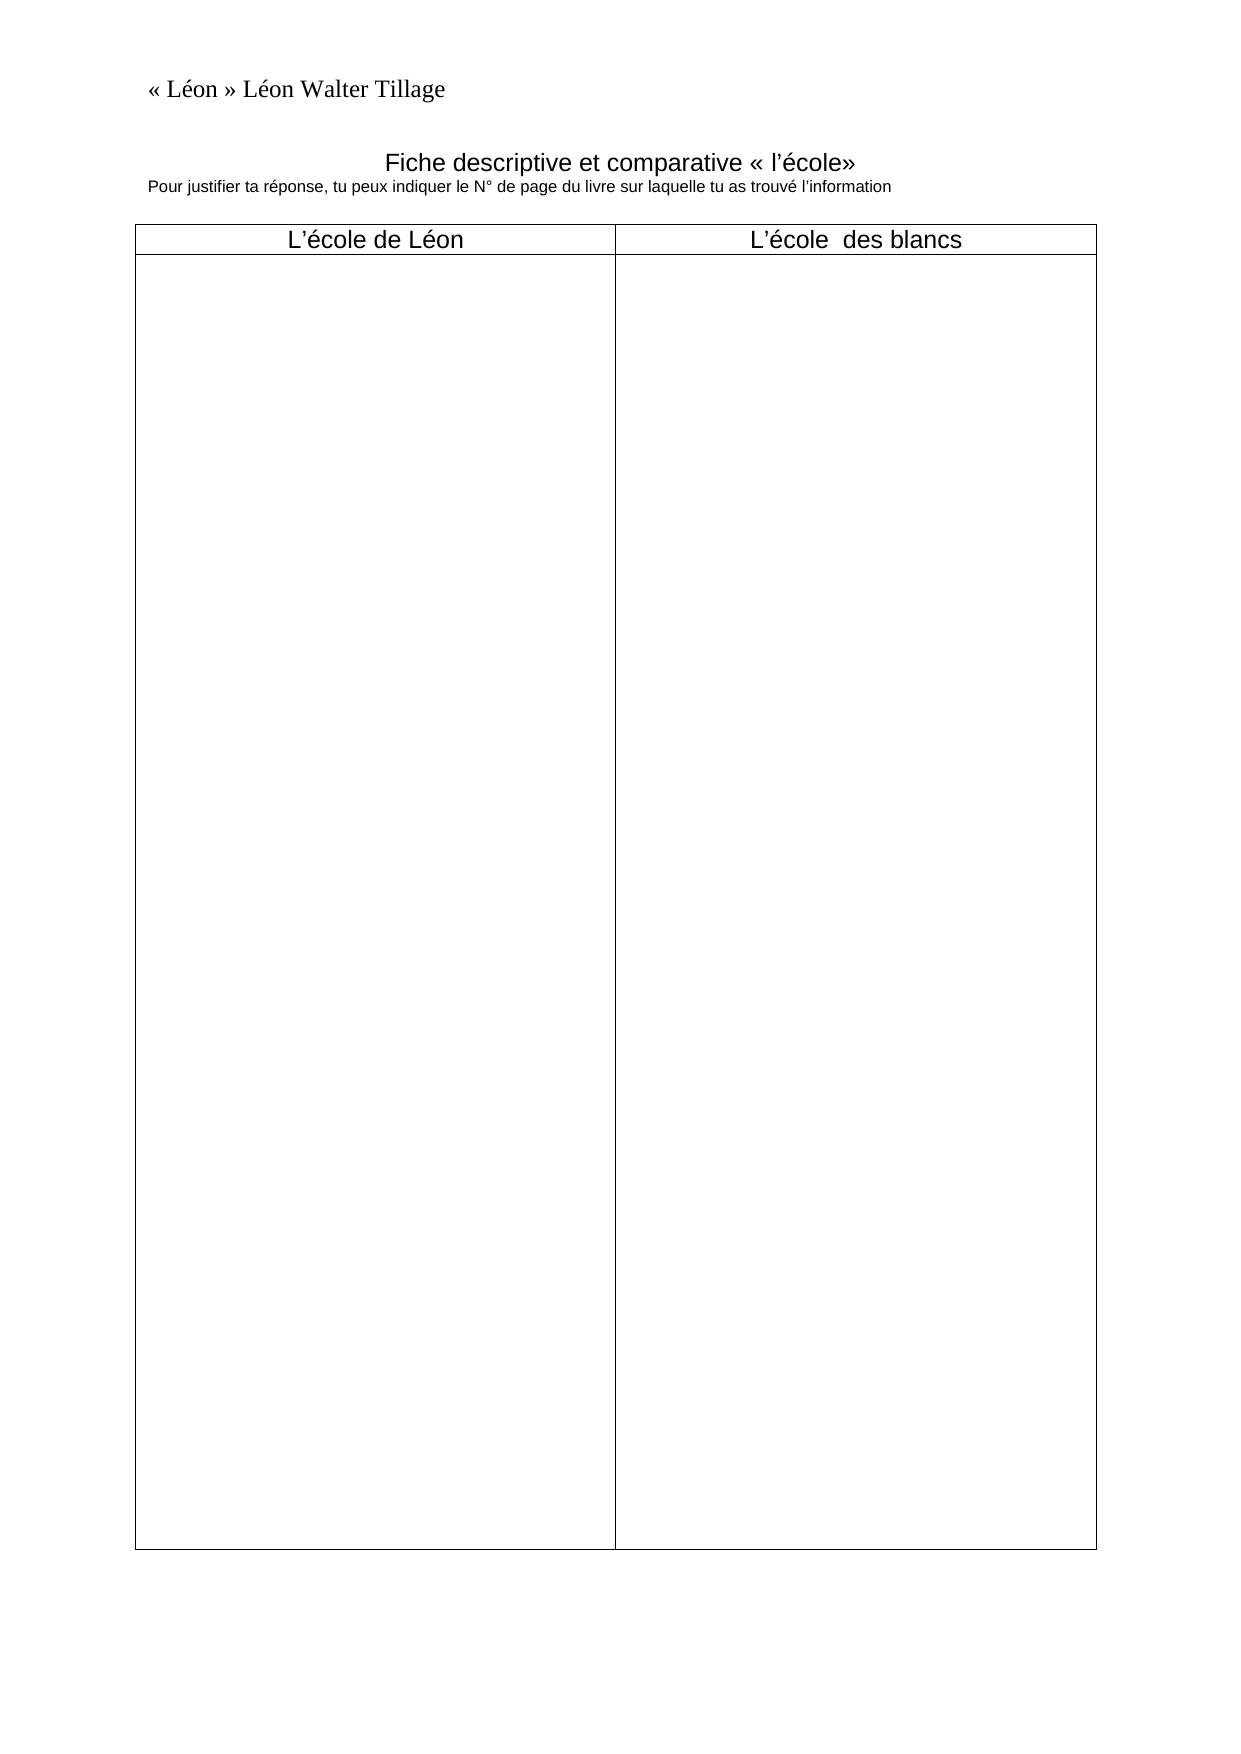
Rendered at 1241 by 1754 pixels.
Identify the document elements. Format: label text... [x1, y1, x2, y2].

table_cell [616, 255, 1096, 1549]
table_header L’école de Léon [136, 225, 615, 254]
text Fiche descriptive et comparative « l’école» [148, 148, 1093, 176]
table_header L’école des blancs [616, 225, 1096, 254]
table_cell [136, 255, 615, 1549]
text Pour justifier ta réponse, tu peux indiquer le N° de page du livre sur laquelle tu as trouvé l’information [148, 176, 1093, 196]
